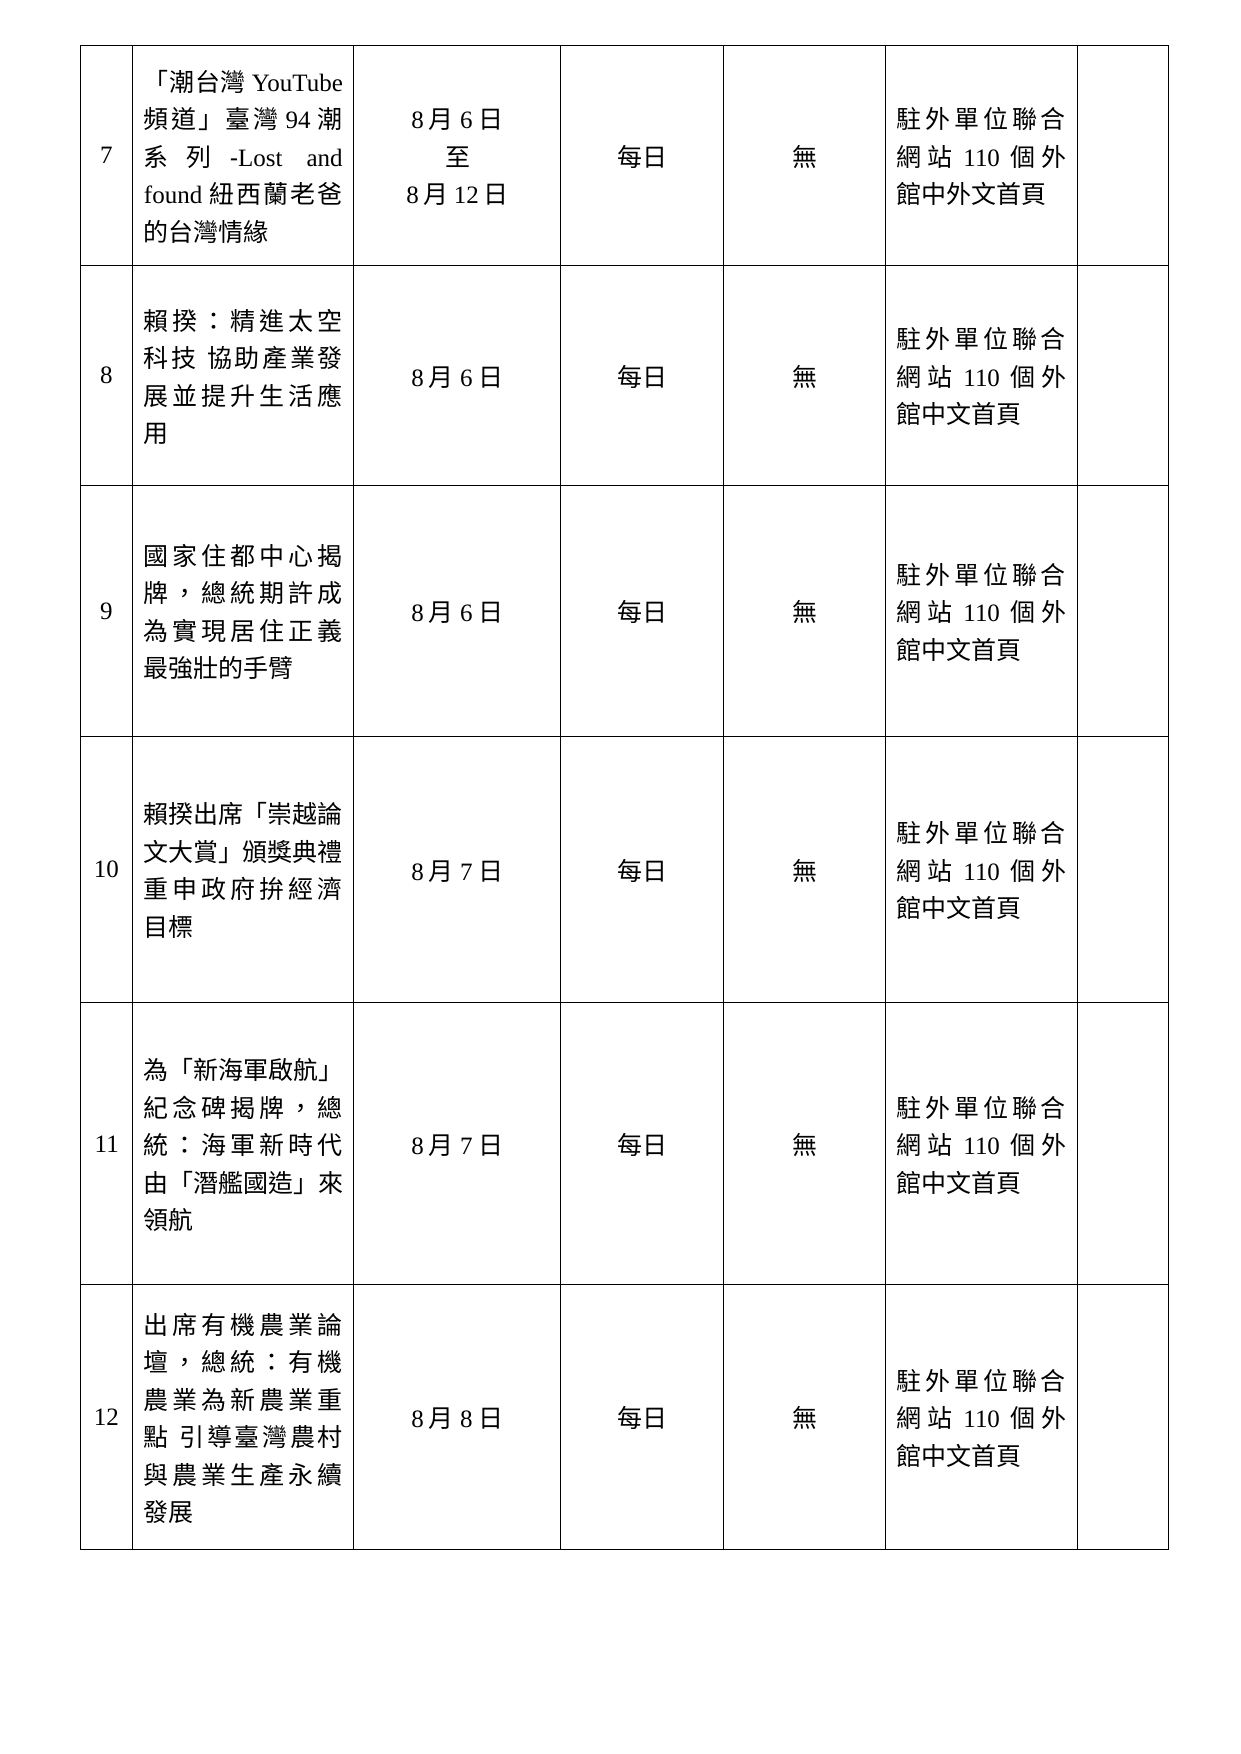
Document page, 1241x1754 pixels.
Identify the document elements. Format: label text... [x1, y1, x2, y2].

table_cell 無 [724, 486, 885, 736]
table_cell 9 [81, 486, 132, 736]
table_cell 駐外單位聯合網站110個外館中文首頁 [886, 266, 1077, 485]
table_cell 「潮台灣YouTube頻道」臺灣94潮系列-Lost and found紐西蘭老爸的台灣情緣 [133, 46, 353, 265]
table_cell 10 [81, 737, 132, 1002]
table_cell 8月 7 日 [354, 737, 560, 1002]
table_cell 8月 7 日 [354, 1003, 560, 1284]
table_cell 駐外單位聯合網站110個外館中外文首頁 [886, 46, 1077, 265]
table_cell 駐外單位聯合網站110個外館中文首頁 [886, 1285, 1077, 1549]
table_cell [1078, 1285, 1168, 1549]
table_cell 每日 [561, 737, 723, 1002]
table_cell 每日 [561, 1003, 723, 1284]
table_cell 為「新海軍啟航」紀念碑揭牌，總統：海軍新時代由「潛艦國造」來領航 [133, 1003, 353, 1284]
table_cell [1078, 737, 1168, 1002]
table_cell [1078, 266, 1168, 485]
table_cell 賴揆：精進太空科技 協助產業發展並提升生活應用 [133, 266, 353, 485]
table_cell 賴揆出席「崇越論文大賞」頒獎典禮 重申政府拚經濟目標 [133, 737, 353, 1002]
table_cell 無 [724, 737, 885, 1002]
table_cell 每日 [561, 1285, 723, 1549]
table_cell 8 [81, 266, 132, 485]
table_cell 無 [724, 1285, 885, 1549]
table_cell 8月 6 日 [354, 266, 560, 485]
table_cell 駐外單位聯合網站110個外館中文首頁 [886, 1003, 1077, 1284]
table_cell [1078, 46, 1168, 265]
table_cell 7 [81, 46, 132, 265]
table_cell 12 [81, 1285, 132, 1549]
table_cell 駐外單位聯合網站110個外館中文首頁 [886, 486, 1077, 736]
table_cell 8月 8 日 [354, 1285, 560, 1549]
table_cell [1078, 1003, 1168, 1284]
table_cell [1078, 486, 1168, 736]
table_cell 駐外單位聯合網站110個外館中文首頁 [886, 737, 1077, 1002]
table_cell 每日 [561, 266, 723, 485]
table_cell 出席有機農業論壇，總統：有機農業為新農業重點 引導臺灣農村與農業生產永續發展 [133, 1285, 353, 1549]
table_cell 8月 6 日 [354, 486, 560, 736]
table_cell 11 [81, 1003, 132, 1284]
table_cell 無 [724, 46, 885, 265]
table_cell 每日 [561, 46, 723, 265]
table_cell 無 [724, 1003, 885, 1284]
table_cell 每日 [561, 486, 723, 736]
table_cell 無 [724, 266, 885, 485]
table_cell 8月 6 日 至 8月12日 [354, 46, 560, 265]
table_cell 國家住都中心揭牌，總統期許成為實現居住正義最強壯的手臂 [133, 486, 353, 736]
